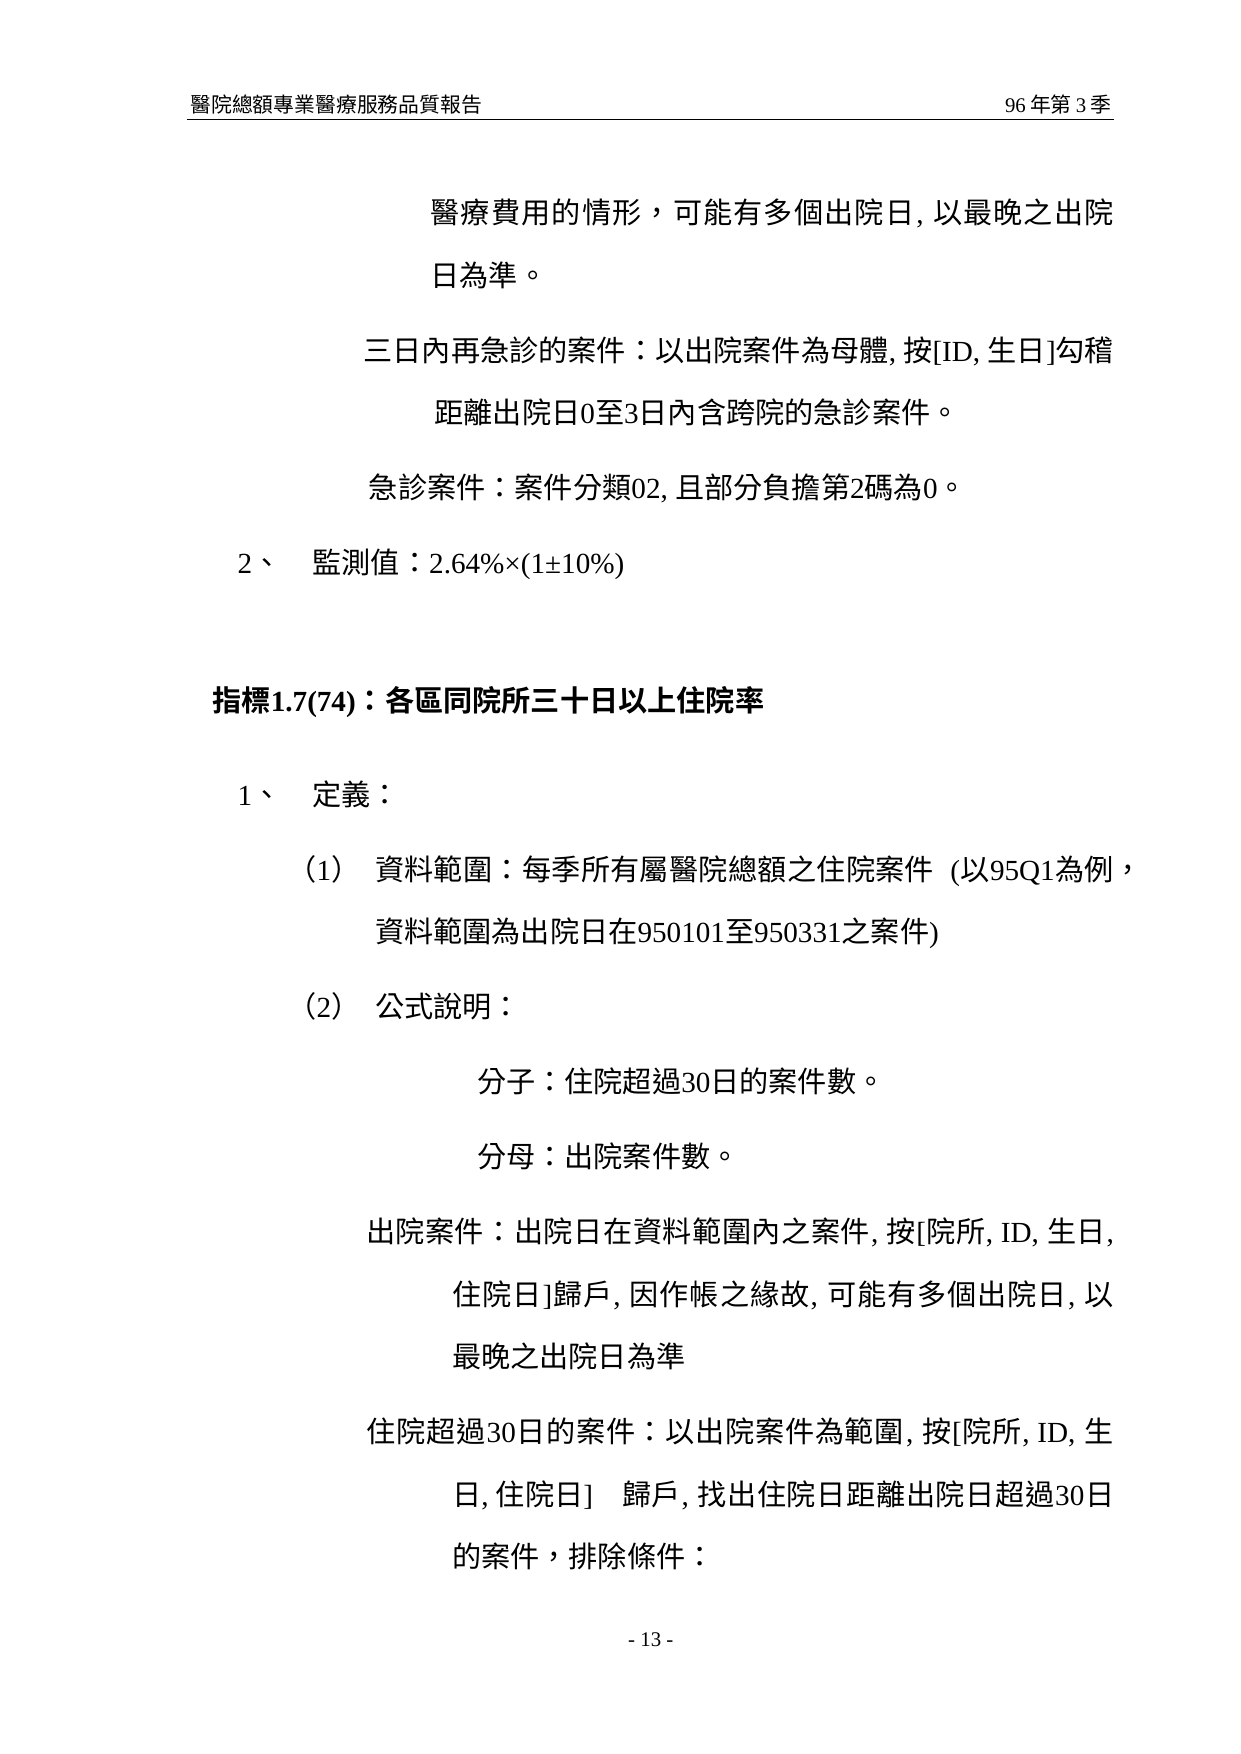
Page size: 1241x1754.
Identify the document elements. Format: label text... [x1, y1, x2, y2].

text 三日內再急診的案件：以出院案件為母體, 按[ID, 生日]勾稽距離出院日0至3日內含跨院的急診案件。 [356, 307, 1114, 432]
list 監測值：2.64%×(1±10%) [237, 519, 1114, 582]
list 定義： [237, 751, 1114, 813]
list 公式說明： [287, 963, 1114, 1026]
list 資料範圍：每季所有屬醫院總額之住院案件 (以95Q1為例，資料範圍為出院日在950101至950331之案件) [287, 826, 1114, 951]
text 醫療費用的情形，可能有多個出院日, 以最晚之出院日為準。 [356, 169, 1114, 294]
text 住院超過30日的案件：以出院案件為範圍, 按[院所, ID, 生日, 住院日] 歸戶, 找出住院日距離出院日超過30日的案件，排除條件： [350, 1388, 1114, 1576]
text 分母：出院案件數。 [477, 1113, 1114, 1176]
text 分子：住院超過30日的案件數。 [477, 1038, 1114, 1101]
text 指標1.7(74)：各區同院所三十日以上住院率 [212, 657, 1114, 719]
text 出院案件：出院日在資料範圍內之案件, 按[院所, ID, 生日, 住院日]歸戶, 因作帳之緣故, 可能有多個出院日, 以最晚之出院日為準 [350, 1188, 1114, 1376]
text 急診案件：案件分類02, 且部分負擔第2碼為0。 [361, 444, 1114, 507]
